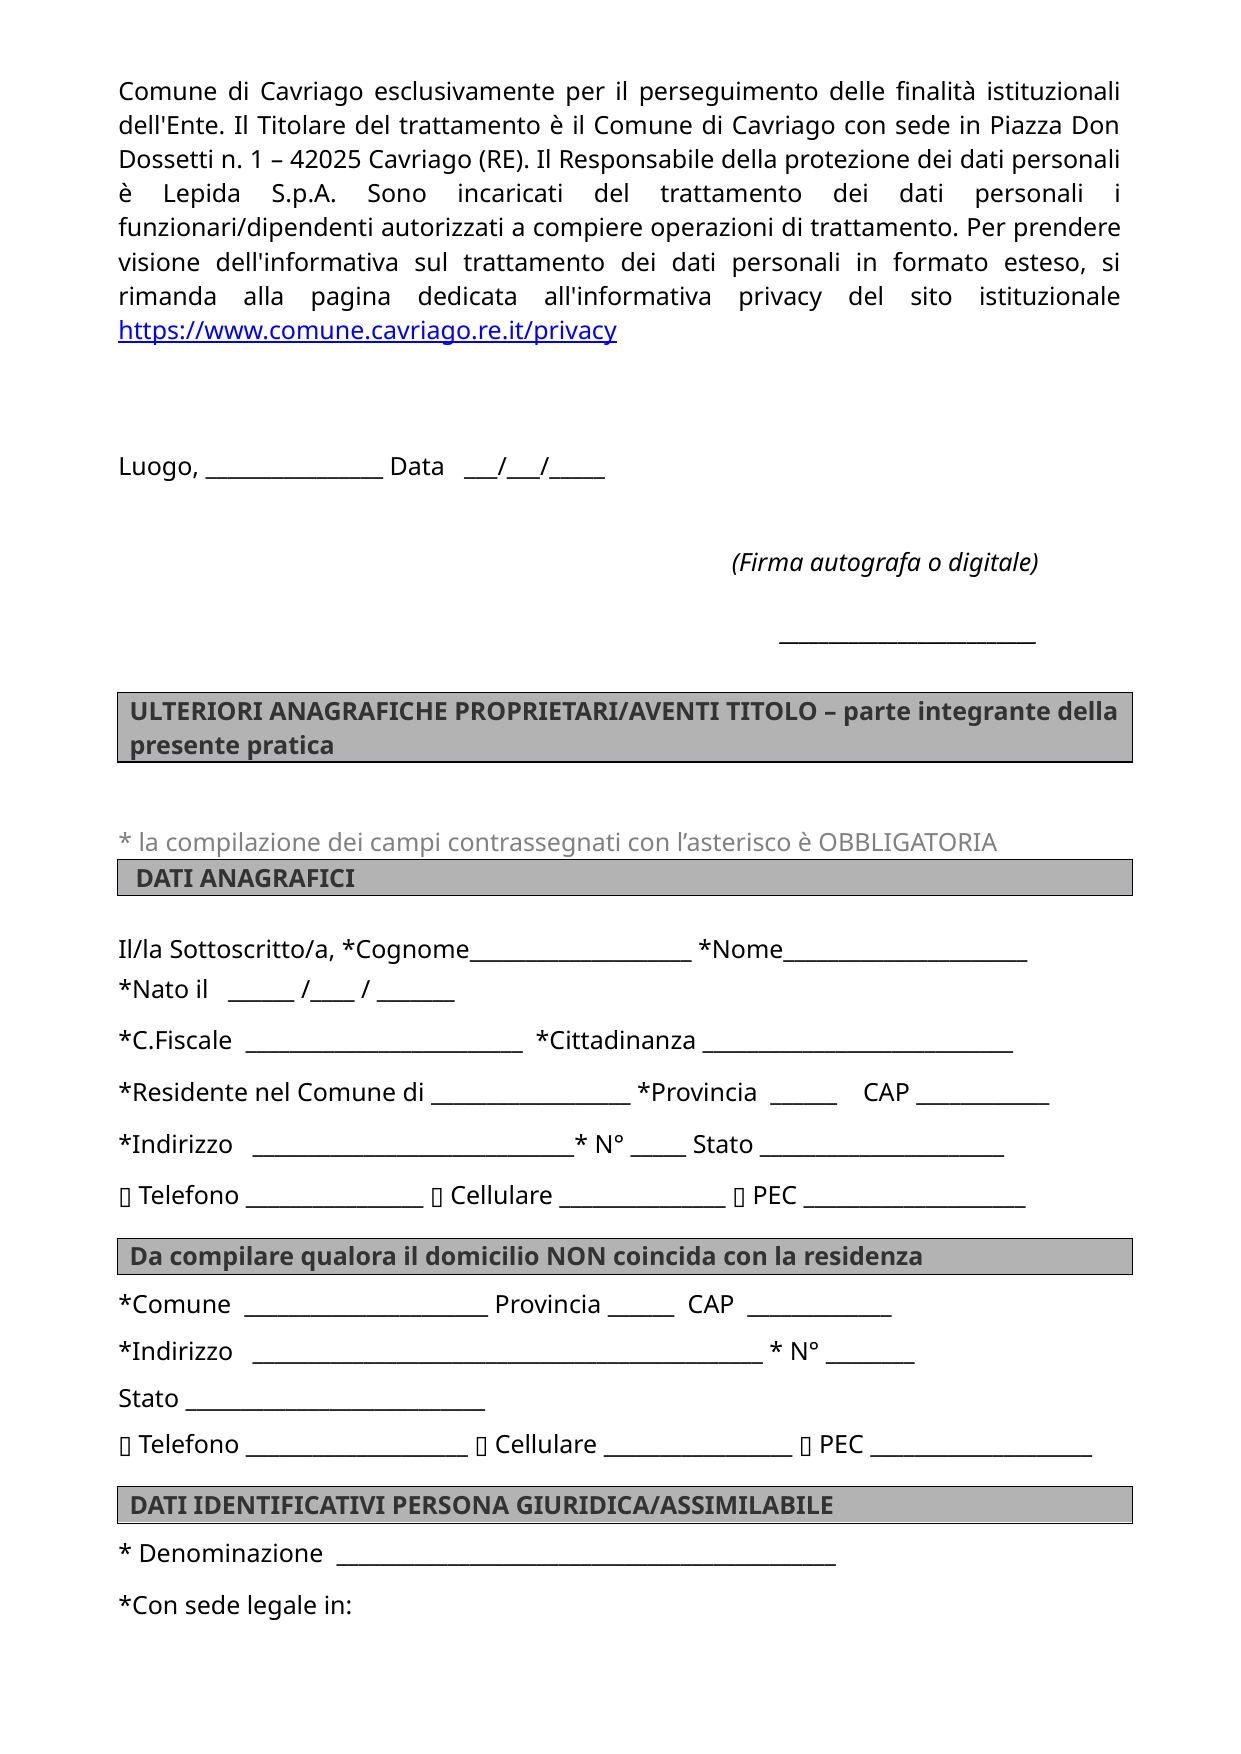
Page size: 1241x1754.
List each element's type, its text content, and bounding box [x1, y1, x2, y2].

text (Firma autografa o digitale) [118, 545, 1122, 579]
text *Con sede legale in: [118, 1588, 1122, 1622]
text *Comune ______________________ Provincia ______ CAP _____________ [118, 1287, 1122, 1321]
text *Residente nel Comune di __________________ *Provincia ______ CAP ____________ [118, 1075, 1122, 1109]
text Stato ___________________________ [118, 1380, 1122, 1414]
text ▯ Telefono ____________________ ▯ Cellulare _________________ ▯ PEC ____________________ [118, 1427, 1122, 1461]
text ▯ Telefono ________________ ▯ Cellulare _______________ ▯ PEC ____________________ [118, 1178, 1122, 1212]
text * Denominazione _____________________________________________ [118, 1536, 1122, 1570]
text Il/la Sottoscritto/a, *Cognome____________________ *Nome______________________ [118, 932, 1122, 966]
table_header Da compilare qualora il domicilio NON coincida con la residenza [118, 1239, 1132, 1274]
table_header DATI ANAGRAFICI [118, 860, 1132, 895]
text *C.Fiscale _________________________ *Cittadinanza ____________________________ [118, 1023, 1122, 1057]
text *Indirizzo _____________________________* N° _____ Stato ______________________ [118, 1126, 1122, 1160]
text Comune di Cavriago esclusivamente per il perseguimento delle finalità istituzionali dell'Ente. Il Titolare del trattamento è il Comune di Cavriago con sede in Piazza Don Dossetti n. 1 – 42025 Cavriago (RE). Il Responsabile della protezione dei dati personali è Lepida S.p.A. Sono incaricati del trattamento dei dati personali i funzionari/dipendenti autorizzati a compiere operazioni di trattamento. Per prendere visione dell'informativa sul trattamento dei dati personali in formato esteso, si rimanda alla pagina dedicata all'informativa privacy del sito istituzionale https://www.comune.cavriago.re.it/privacy [118, 74, 1122, 346]
text *Indirizzo ______________________________________________ * N° ________ [118, 1334, 1122, 1368]
table_header DATI IDENTIFICATIVI PERSONA GIURIDICA/ASSIMILABILE [118, 1487, 1132, 1522]
text Luogo, ________________ Data ___/___/_____ [118, 448, 1122, 529]
text * la compilazione dei campi contrassegnati con l’asterisco è OBBLIGATORIA [118, 825, 1122, 859]
text *Nato il ______ /____ / _______ [118, 971, 1122, 1005]
table_header ULTERIORI ANAGRAFICHE PROPRIETARI/AVENTI TITOLO – parte integrante della presente pratica [118, 693, 1132, 761]
text __________________________ [118, 613, 1122, 647]
